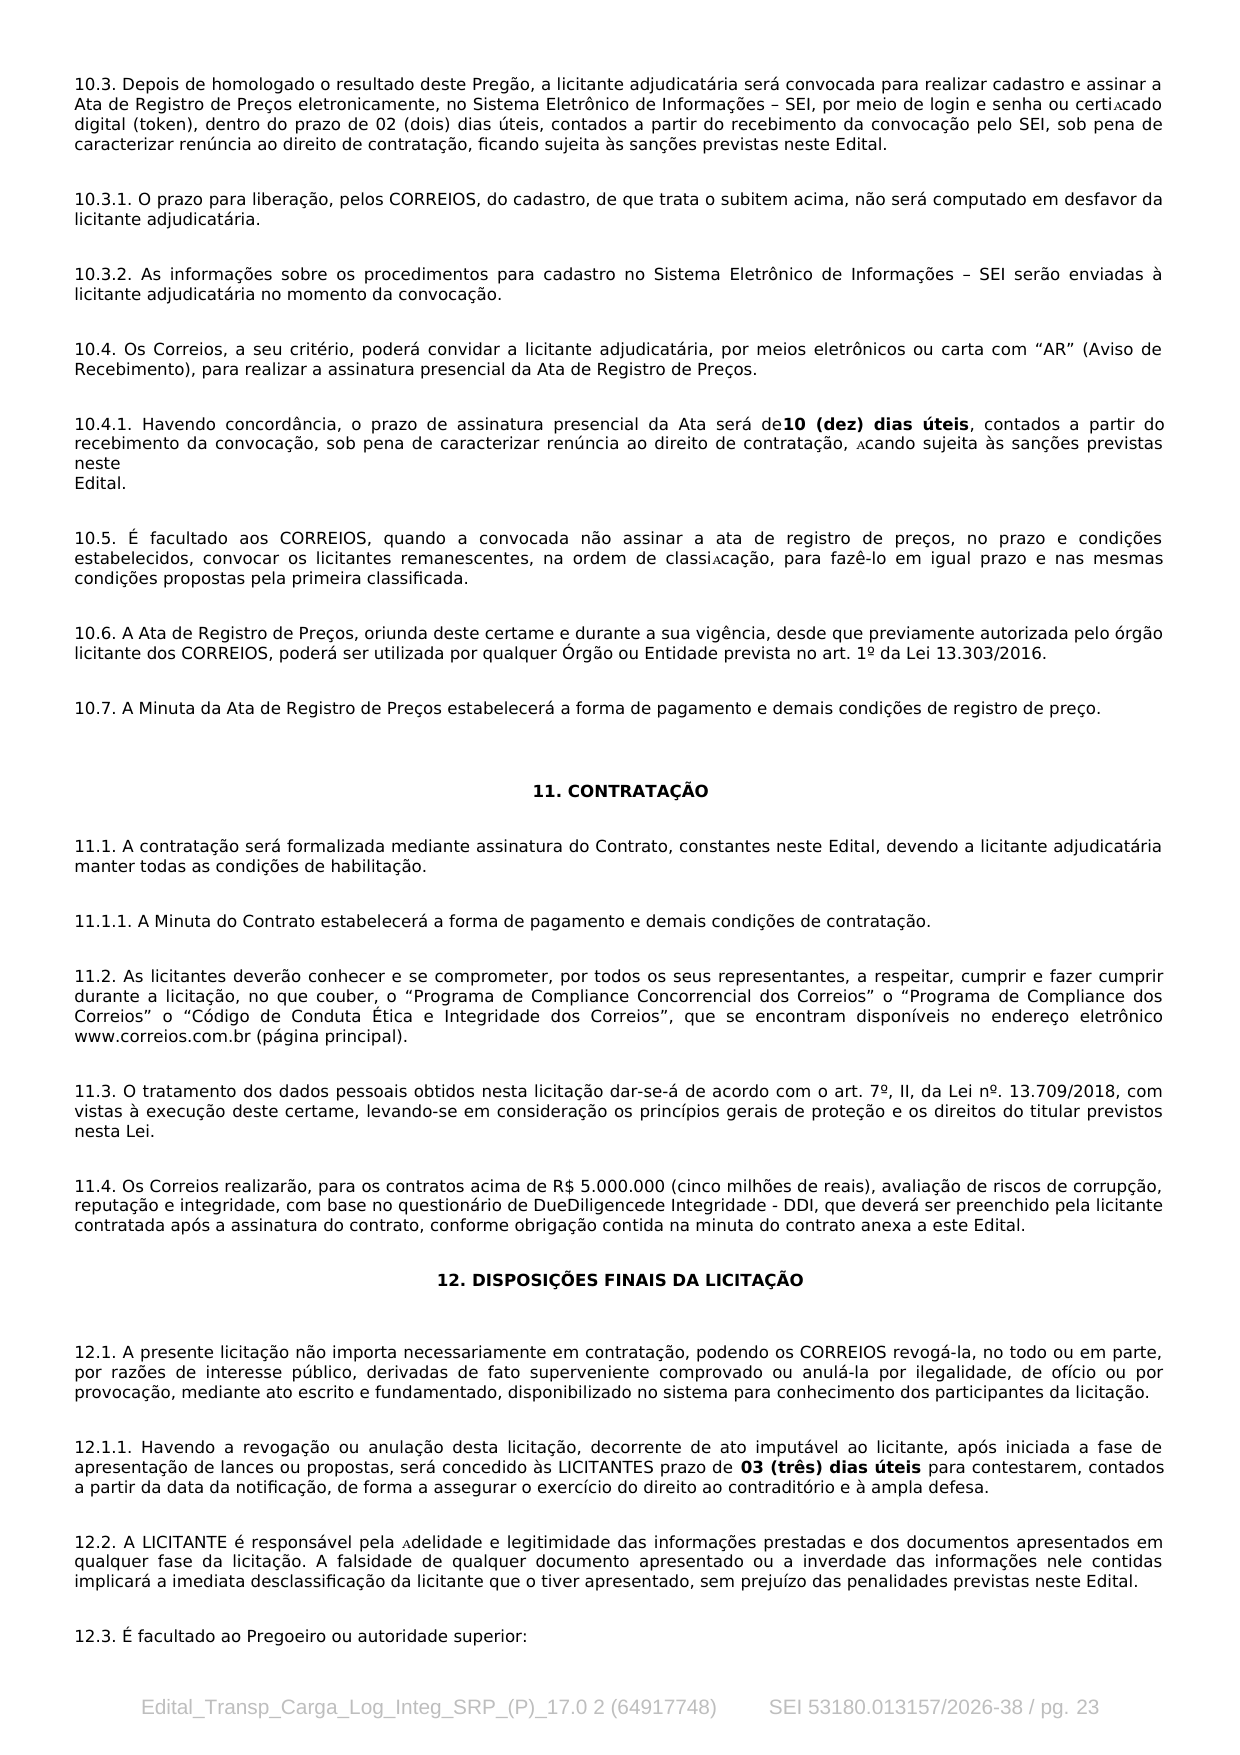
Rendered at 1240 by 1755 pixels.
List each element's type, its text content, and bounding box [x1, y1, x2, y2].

text 12.2. A LICITANTE é responsável pela delidade e legitimidade das informações prestadas e dos documentos apresentados em qualquer fase da licitação. A falsidade de qualquer documento apresentado ou a inverdade das informações nele contidas implicará a imediata desclassificação da licitante que o tiver apresentado, sem prejuízo das penalidades previstas neste Edital. [74, 1532, 1164, 1592]
text 10.3. Depois de homologado o resultado deste Pregão, a licitante adjudicatária será convocada para realizar cadastro e assinar a Ata de Registro de Preços eletronicamente, no Sistema Eletrônico de Informações – SEI, por meio de login e senha ou certicado digital (token), dentro do prazo de 02 (dois) dias úteis, contados a partir do recebimento da convocação pelo SEI, sob pena de caracterizar renúncia ao direito de contratação, ficando sujeita às sanções previstas neste Edital. [74, 75, 1164, 154]
text 10.7. A Minuta da Ata de Registro de Preços estabelecerá a forma de pagamento e demais condições de registro de preço. [74, 699, 1164, 718]
subtitle 11. CONTRATAÇÃO [71, 782, 1170, 801]
text 12.3. É facultado ao Pregoeiro ou autoridade superior: [74, 1627, 1164, 1647]
text Edital. [74, 474, 1164, 493]
text 11.3. O tratamento dos dados pessoais obtidos nesta licitação dar-se-á de acordo com o art. 7º, II, da Lei nº. 13.709/2018, com vistas à execução deste certame, levando-se em consideração os princípios gerais de proteção e os direitos do titular previstos nesta Lei. [74, 1082, 1164, 1141]
text 11.1.1. A Minuta do Contrato estabelecerá a forma de pagamento e demais condições de contratação. [74, 912, 1164, 931]
text 11.1. A contratação será formalizada mediante assinatura do Contrato, constantes neste Edital, devendo a licitante adjudicatária manter todas as condições de habilitação. [74, 837, 1164, 876]
subtitle 12. DISPOSIÇÕES FINAIS DA LICITAÇÃO [71, 1271, 1169, 1291]
text 12.1. A presente licitação não importa necessariamente em contratação, podendo os CORREIOS revogá-la, no todo ou em parte, por razões de interesse público, derivadas de fato superveniente comprovado ou anulá-la por ilegalidade, de ofício ou por provocação, mediante ato escrito e fundamentado, disponibilizado no sistema para conhecimento dos participantes da licitação. [74, 1343, 1164, 1402]
text 11.4. Os Correios realizarão, para os contratos acima de R$ 5.000.000 (cinco milhões de reais), avaliação de riscos de corrupção, reputação e integridade, com base no questionário de DueDiligencede Integridade - DDI, que deverá ser preenchido pela licitante contratada após a assinatura do contrato, conforme obrigação contida na minuta do contrato anexa a este Edital. [74, 1176, 1164, 1236]
text 10.4.1. Havendo concordância, o prazo de assinatura presencial da Ata será de10 (dez) dias úteis, contados a partir do recebimento da convocação, sob pena de caracterizar renúncia ao direito de contratação, cando sujeita às sanções previstas neste [74, 414, 1164, 473]
text 11.2. As licitantes deverão conhecer e se comprometer, por todos os seus representantes, a respeitar, cumprir e fazer cumprir durante a licitação, no que couber, o “Programa de Compliance Concorrencial dos Correios” o “Programa de Compliance dos Correios” o “Código de Conduta Ética e Integridade dos Correios”, que se encontram disponíveis no endereço eletrônico www.correios.com.br (página principal). [74, 967, 1164, 1046]
text 10.3.2. As informações sobre os procedimentos para cadastro no Sistema Eletrônico de Informações – SEI serão enviadas à licitante adjudicatária no momento da convocação. [74, 264, 1164, 304]
text 10.6. A Ata de Registro de Preços, oriunda deste certame e durante a sua vigência, desde que previamente autorizada pelo órgão licitante dos CORREIOS, poderá ser utilizada por qualquer Órgão ou Entidade prevista no art. 1º da Lei 13.303/2016. [74, 624, 1164, 663]
text 10.3.1. O prazo para liberação, pelos CORREIOS, do cadastro, de que trata o subitem acima, não será computado em desfavor da licitante adjudicatária. [74, 190, 1164, 229]
text 10.4. Os Correios, a seu critério, poderá convidar a licitante adjudicatária, por meios eletrônicos ou carta com “AR” (Aviso de Recebimento), para realizar a assinatura presencial da Ata de Registro de Preços. [74, 339, 1164, 379]
text 10.5. É facultado aos CORREIOS, quando a convocada não assinar a ata de registro de preços, no prazo e condições estabelecidos, convocar os licitantes remanescentes, na ordem de classicação, para fazê-lo em igual prazo e nas mesmas condições propostas pela primeira classificada. [74, 529, 1164, 588]
text 12.1.1. Havendo a revogação ou anulação desta licitação, decorrente de ato imputável ao licitante, após iniciada a fase de apresentação de lances ou propostas, será concedido às LICITANTES prazo de 03 (três) dias úteis para contestarem, contados a partir da data da notificação, de forma a assegurar o exercício do direito ao contraditório e à ampla defesa. [74, 1438, 1164, 1497]
